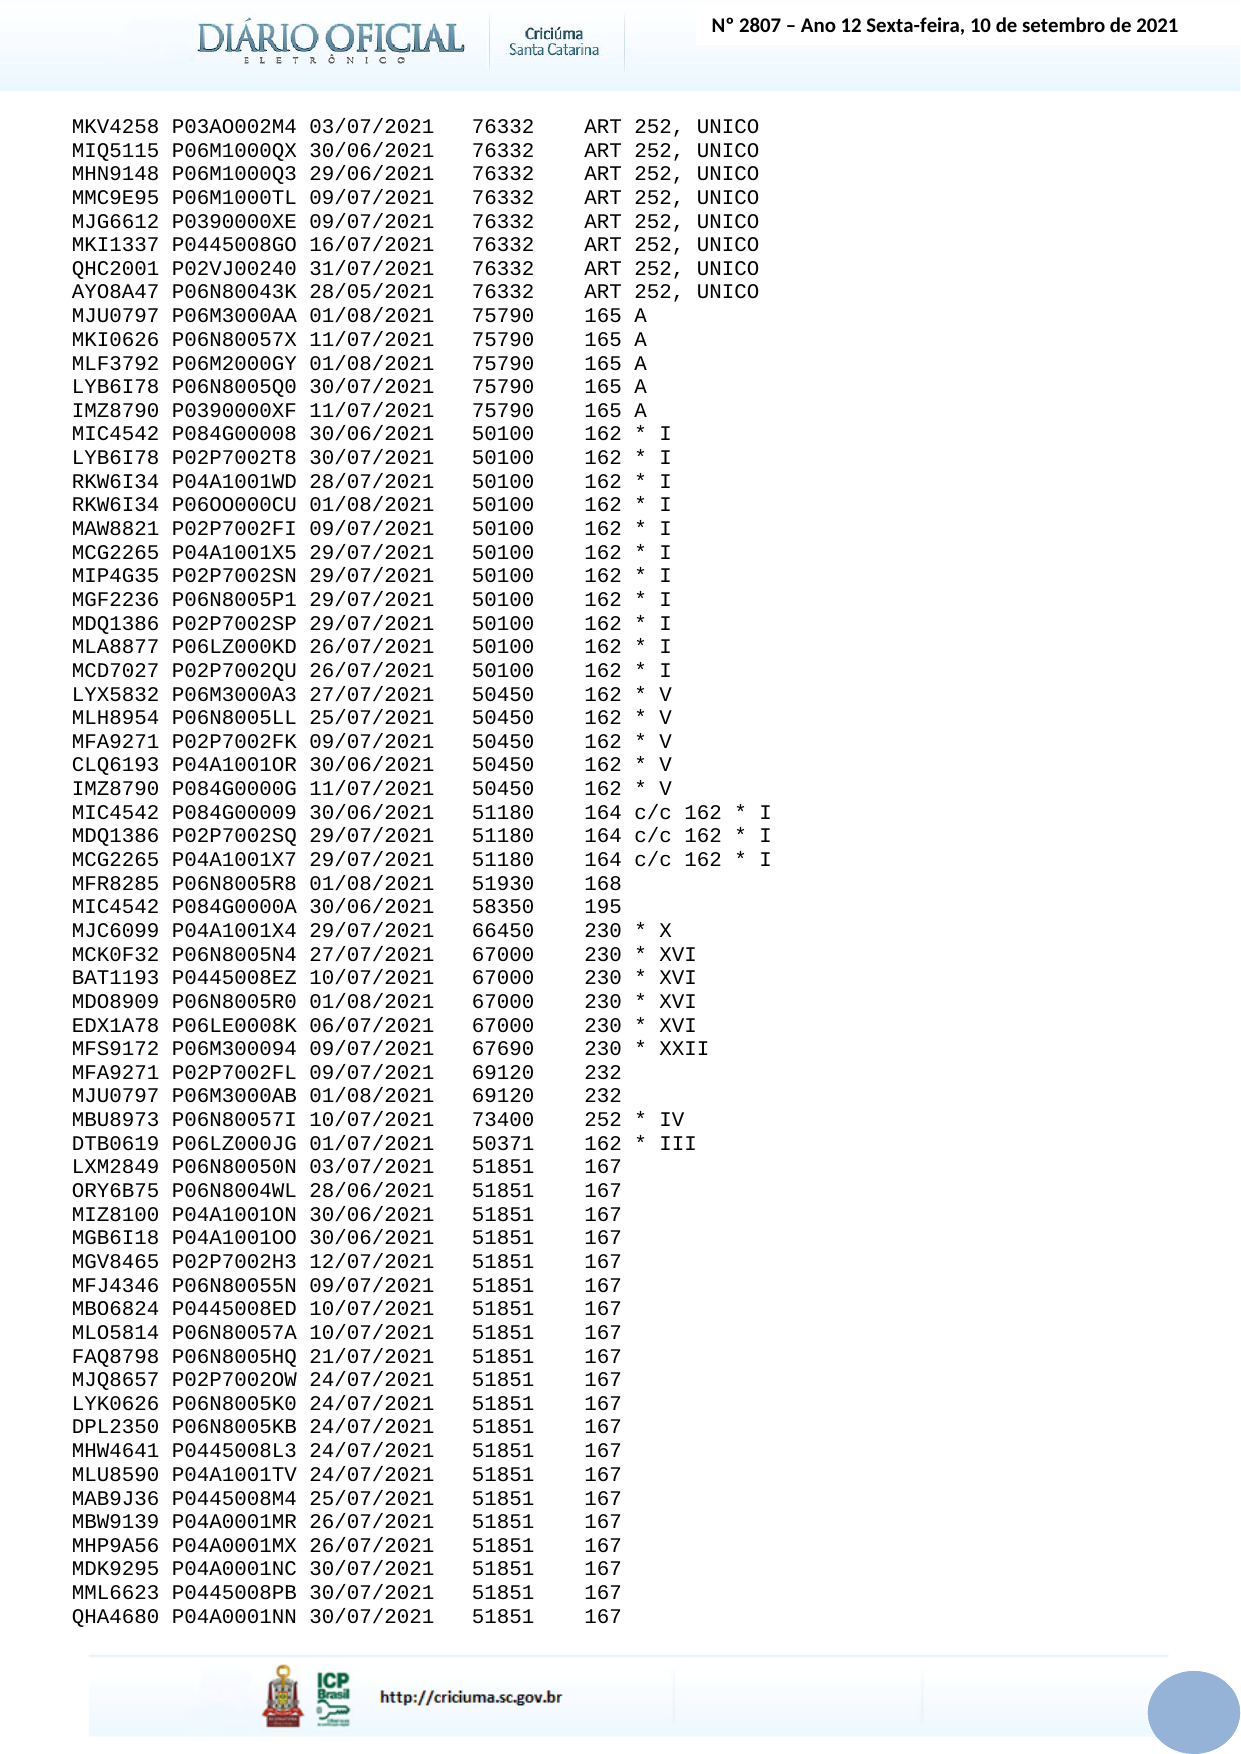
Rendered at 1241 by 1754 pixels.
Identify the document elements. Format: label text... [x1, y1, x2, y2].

text MJC6099 P04A1001X4 29/07/2021 66450 230 * X [59, 920, 1181, 944]
text QHA4680 P04A0001NN 30/07/2021 51851 167 [59, 1606, 1181, 1629]
text MLA8877 P06LZ000KD 26/07/2021 50100 162 * I [59, 636, 1181, 660]
text MBU8973 P06N80057I 10/07/2021 73400 252 * IV [59, 1109, 1181, 1133]
text LYK0626 P06N8005K0 24/07/2021 51851 167 [59, 1393, 1181, 1417]
text LXM2849 P06N80050N 03/07/2021 51851 167 [59, 1156, 1181, 1180]
text EDX1A78 P06LE0008K 06/07/2021 67000 230 * XVI [59, 1014, 1181, 1038]
text MDK9295 P04A0001NC 30/07/2021 51851 167 [59, 1558, 1181, 1582]
text MKI1337 P0445008GO 16/07/2021 76332 ART 252, UNICO [59, 234, 1181, 258]
text MFJ4346 P06N80055N 09/07/2021 51851 167 [59, 1275, 1181, 1298]
text MCK0F32 P06N8005N4 27/07/2021 67000 230 * XVI [59, 944, 1181, 967]
text MAW8821 P02P7002FI 09/07/2021 50100 162 * I [59, 518, 1181, 542]
text MHP9A56 P04A0001MX 26/07/2021 51851 167 [59, 1535, 1181, 1558]
text MDQ1386 P02P7002SP 29/07/2021 50100 162 * I [59, 613, 1181, 636]
text MLO5814 P06N80057A 10/07/2021 51851 167 [59, 1322, 1181, 1346]
text RKW6I34 P04A1001WD 28/07/2021 50100 162 * I [59, 471, 1181, 494]
text ORY6B75 P06N8004WL 28/06/2021 51851 167 [59, 1180, 1181, 1204]
text MIP4G35 P02P7002SN 29/07/2021 50100 162 * I [59, 565, 1181, 589]
text MJU0797 P06M3000AB 01/08/2021 69120 232 [59, 1086, 1181, 1109]
text MIQ5115 P06M1000QX 30/06/2021 76332 ART 252, UNICO [59, 140, 1181, 163]
text DTB0619 P06LZ000JG 01/07/2021 50371 162 * III [59, 1133, 1181, 1156]
text MLU8590 P04A1001TV 24/07/2021 51851 167 [59, 1464, 1181, 1487]
text LYB6I78 P06N8005Q0 30/07/2021 75790 165 A [59, 376, 1181, 400]
text MHN9148 P06M1000Q3 29/06/2021 76332 ART 252, UNICO [59, 163, 1181, 187]
text AYO8A47 P06N80043K 28/05/2021 76332 ART 252, UNICO [59, 282, 1181, 305]
text MML6623 P0445008PB 30/07/2021 51851 167 [59, 1582, 1181, 1606]
text LYB6I78 P02P7002T8 30/07/2021 50100 162 * I [59, 447, 1181, 471]
text MDO8909 P06N8005R0 01/08/2021 67000 230 * XVI [59, 991, 1181, 1014]
text MGV8465 P02P7002H3 12/07/2021 51851 167 [59, 1251, 1181, 1275]
text IMZ8790 P0390000XF 11/07/2021 75790 165 A [59, 400, 1181, 423]
text FAQ8798 P06N8005HQ 21/07/2021 51851 167 [59, 1346, 1181, 1369]
text MFR8285 P06N8005R8 01/08/2021 51930 168 [59, 873, 1181, 896]
text MJU0797 P06M3000AA 01/08/2021 75790 165 A [59, 305, 1181, 329]
text MCD7027 P02P7002QU 26/07/2021 50100 162 * I [59, 660, 1181, 683]
text MGB6I18 P04A1001OO 30/06/2021 51851 167 [59, 1227, 1181, 1251]
text MLH8954 P06N8005LL 25/07/2021 50450 162 * V [59, 707, 1181, 731]
text BAT1193 P0445008EZ 10/07/2021 67000 230 * XVI [59, 967, 1181, 991]
text MIZ8100 P04A1001ON 30/06/2021 51851 167 [59, 1204, 1181, 1227]
text MDQ1386 P02P7002SQ 29/07/2021 51180 164 c/c 162 * I [59, 825, 1181, 849]
text IMZ8790 P084G0000G 11/07/2021 50450 162 * V [59, 778, 1181, 802]
text QHC2001 P02VJ00240 31/07/2021 76332 ART 252, UNICO [59, 258, 1181, 282]
text MKV4258 P03AO002M4 03/07/2021 76332 ART 252, UNICO [59, 116, 1181, 140]
text MHW4641 P0445008L3 24/07/2021 51851 167 [59, 1440, 1181, 1464]
text MIC4542 P084G00008 30/06/2021 50100 162 * I [59, 423, 1181, 447]
text MIC4542 P084G00009 30/06/2021 51180 164 c/c 162 * I [59, 802, 1181, 825]
text MBO6824 P0445008ED 10/07/2021 51851 167 [59, 1298, 1181, 1322]
text MIC4542 P084G0000A 30/06/2021 58350 195 [59, 896, 1181, 920]
text LYX5832 P06M3000A3 27/07/2021 50450 162 * V [59, 683, 1181, 707]
text MJQ8657 P02P7002OW 24/07/2021 51851 167 [59, 1369, 1181, 1393]
text MBW9139 P04A0001MR 26/07/2021 51851 167 [59, 1511, 1181, 1535]
text MJG6612 P0390000XE 09/07/2021 76332 ART 252, UNICO [59, 211, 1181, 234]
text RKW6I34 P06OO000CU 01/08/2021 50100 162 * I [59, 494, 1181, 518]
text DPL2350 P06N8005KB 24/07/2021 51851 167 [59, 1417, 1181, 1440]
text MGF2236 P06N8005P1 29/07/2021 50100 162 * I [59, 589, 1181, 613]
text MAB9J36 P0445008M4 25/07/2021 51851 167 [59, 1487, 1181, 1511]
text MFA9271 P02P7002FK 09/07/2021 50450 162 * V [59, 731, 1181, 754]
text MMC9E95 P06M1000TL 09/07/2021 76332 ART 252, UNICO [59, 187, 1181, 211]
text CLQ6193 P04A1001OR 30/06/2021 50450 162 * V [59, 754, 1181, 778]
text MLF3792 P06M2000GY 01/08/2021 75790 165 A [59, 352, 1181, 376]
text MCG2265 P04A1001X5 29/07/2021 50100 162 * I [59, 542, 1181, 565]
text MFA9271 P02P7002FL 09/07/2021 69120 232 [59, 1062, 1181, 1086]
text MCG2265 P04A1001X7 29/07/2021 51180 164 c/c 162 * I [59, 849, 1181, 873]
text MKI0626 P06N80057X 11/07/2021 75790 165 A [59, 329, 1181, 352]
text MFS9172 P06M300094 09/07/2021 67690 230 * XXII [59, 1038, 1181, 1062]
